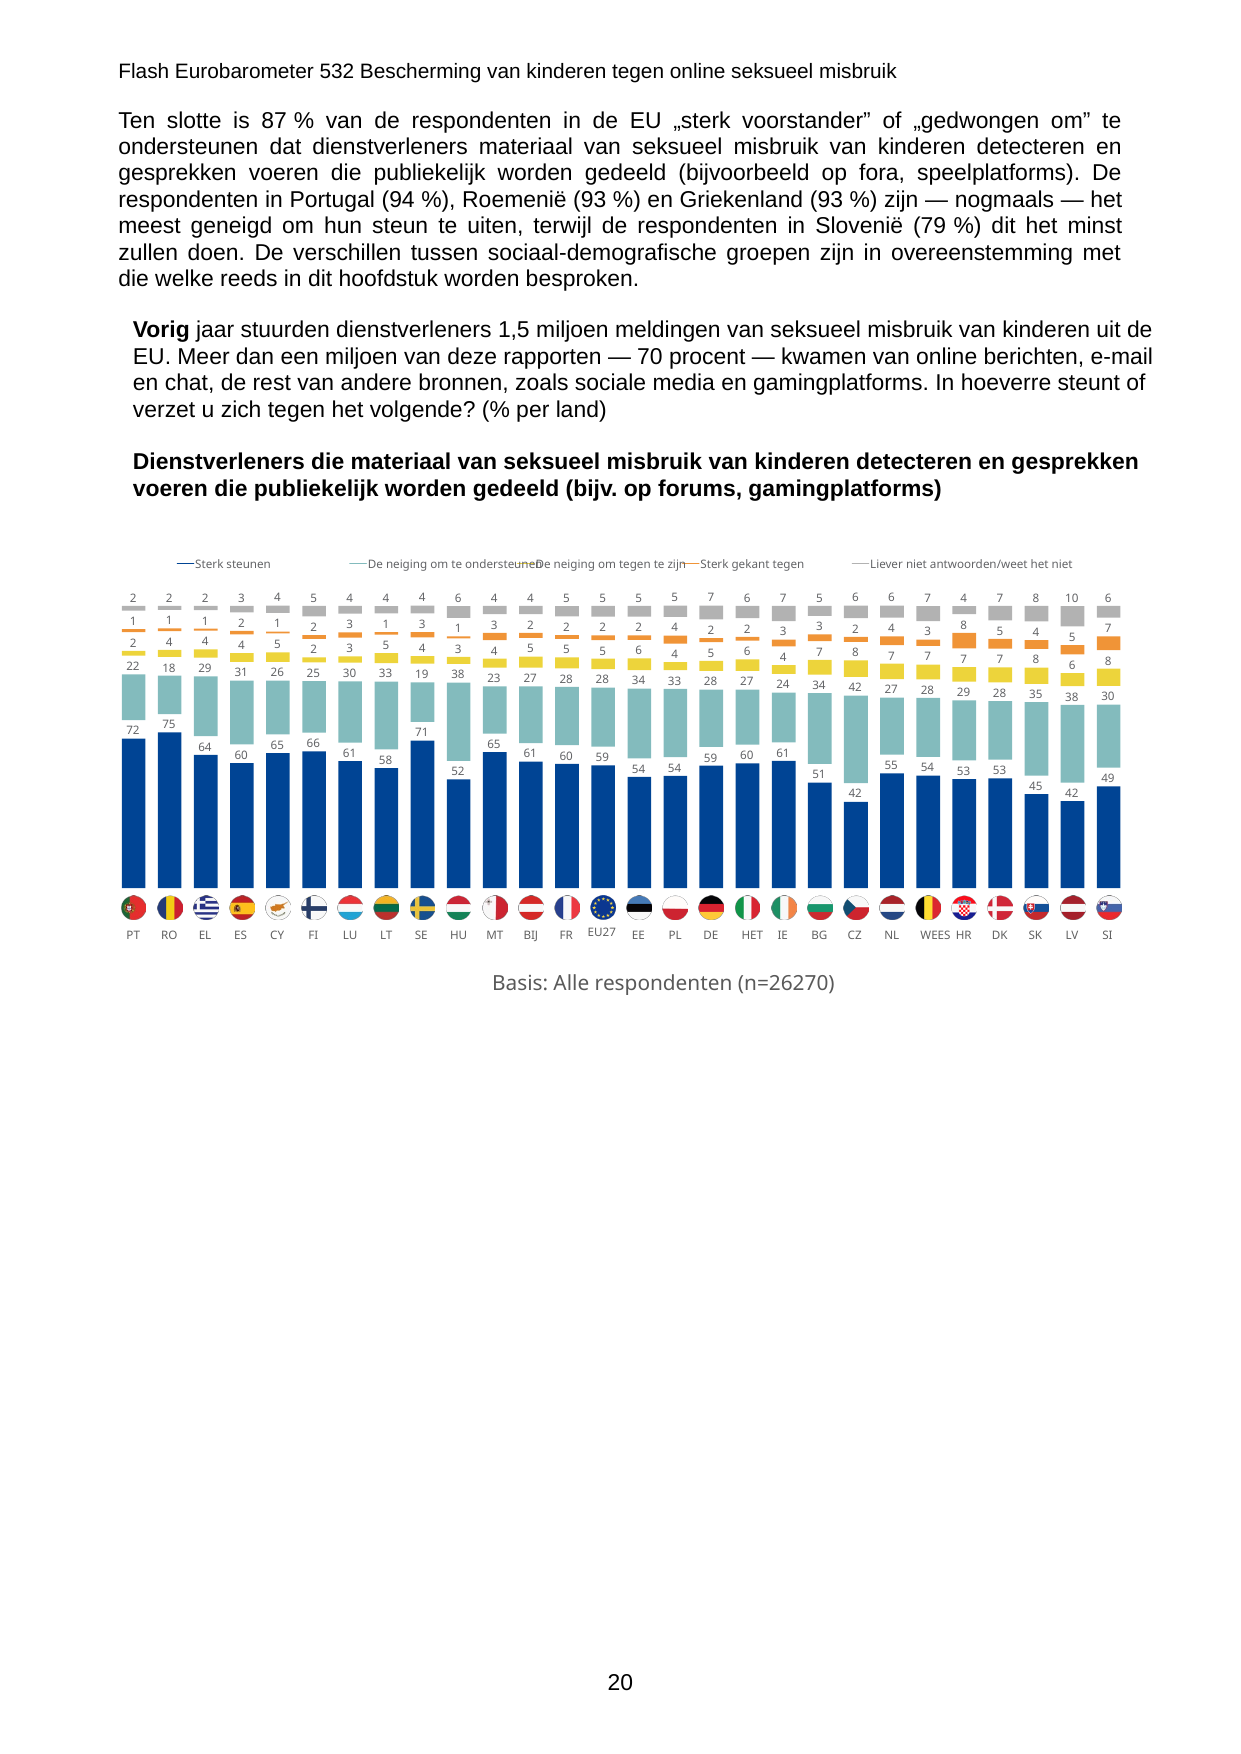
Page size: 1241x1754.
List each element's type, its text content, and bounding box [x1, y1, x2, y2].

picture [987, 895, 1013, 920]
picture [771, 895, 797, 920]
picture [662, 895, 688, 920]
picture [410, 895, 435, 920]
picture [698, 895, 724, 920]
picture [301, 895, 327, 920]
picture [735, 895, 760, 920]
picture [807, 895, 833, 920]
picture [373, 895, 399, 920]
picture [590, 895, 616, 920]
picture [554, 895, 580, 920]
picture [482, 895, 508, 920]
picture [157, 895, 183, 920]
picture [337, 895, 363, 920]
picture [951, 895, 977, 920]
picture [879, 895, 905, 920]
picture [1023, 895, 1049, 920]
picture [229, 895, 255, 920]
picture [121, 895, 146, 920]
picture [1096, 895, 1122, 920]
picture [265, 895, 291, 920]
picture [193, 895, 219, 920]
picture [446, 895, 471, 920]
picture [843, 895, 869, 920]
picture [915, 895, 941, 920]
text Ten slotte is 87 % van de respondenten in de EU „sterk voorstander” of „gedwongen om” te ondersteunen dat dienstverleners materiaal van seksueel misbruik van kinderen detecteren en gesprekken voeren die publiekelijk worden gedeeld (bijvoorbeeld op fora, speelplatforms). De respondenten in Portugal (94 %), Roemenië (93 %) en Griekenland (93 %) zijn — nogmaals — het meest geneigd om hun steun te uiten, terwijl de respondenten in Slovenië (79 %) dit het minst zullen doen. De verschillen tussen sociaal-demografische groepen zijn in overeenstemming met die welke reeds in dit hoofdstuk worden besproken. [118, 107, 1122, 291]
picture [518, 895, 544, 920]
picture [626, 895, 652, 920]
picture [1060, 895, 1086, 920]
